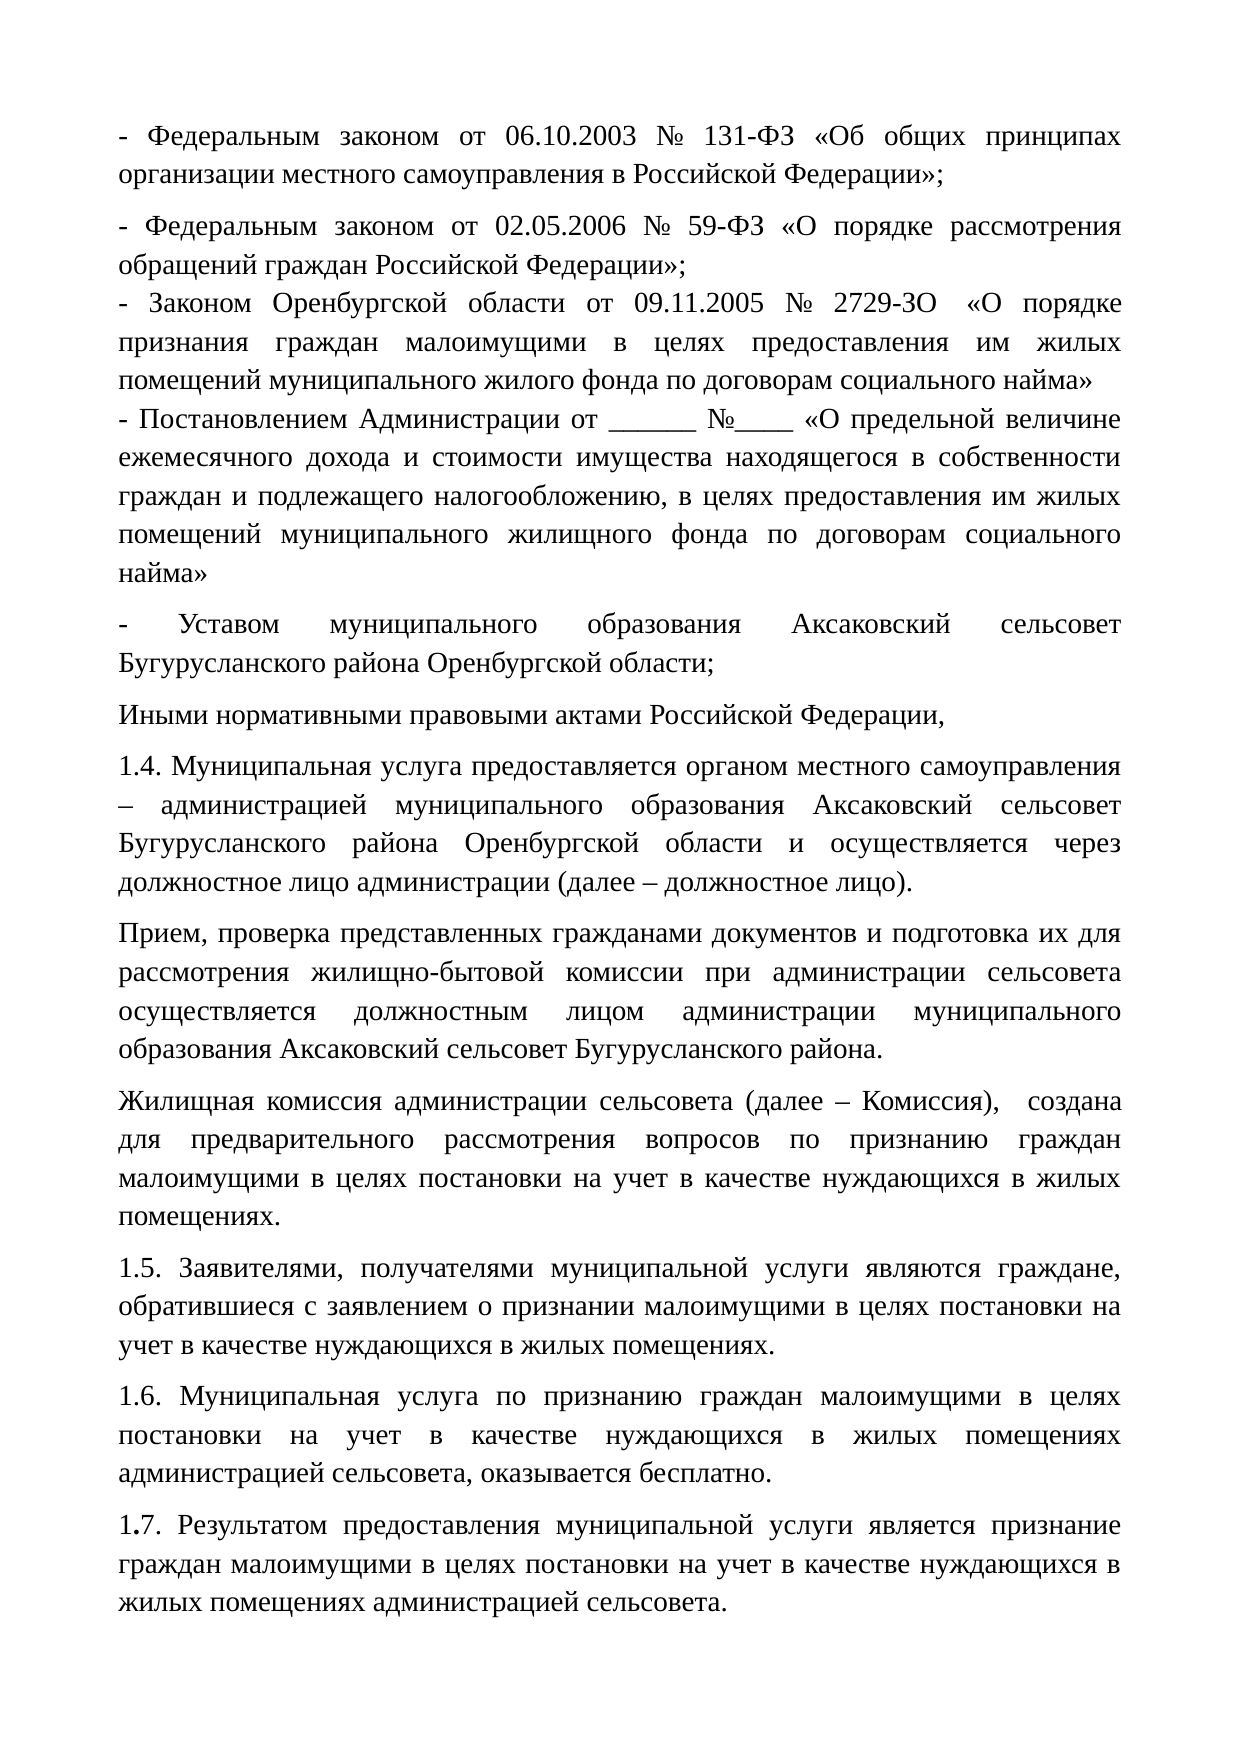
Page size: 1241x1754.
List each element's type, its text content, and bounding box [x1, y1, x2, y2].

text 1.7. Результатом предоставления муниципальной услуги является признание граждан малоимущими в целях постановки на учет в качестве нуждающихся в жилых помещениях администрацией сельсовета. [118, 1507, 1122, 1618]
text Прием, проверка представленных гражданами документов и подготовка их для рассмотрения жилищно-бытовой комиссии при администрации сельсовета осуществляется должностным лицом администрации муниципального образования Аксаковский сельсовет Бугурусланского района. [118, 916, 1122, 1065]
text Жилищная комиссия администрации сельсовета (далее – Комиссия), создана для предварительного рассмотрения вопросов по признанию граждан малоимущими в целях постановки на учет в качестве нуждающихся в жилых помещениях. [118, 1083, 1122, 1232]
text - Законом Оренбургской области от 09.11.2005 № 2729-ЗО «О порядке признания граждан малоимущими в целях предоставления им жилых помещений муниципального жилого фонда по договорам социального найма» [118, 285, 1122, 396]
text - Федеральным законом от 02.05.2006 № 59-ФЗ «О порядке рассмотрения обращений граждан Российской Федерации»; [118, 208, 1122, 280]
text 1.4. Муниципальная услуга предоставляется органом местного самоуправления – администрацией муниципального образования Аксаковский сельсовет Бугурусланского района Оренбургской области и осуществляется через должностное лицо администрации (далее – должностное лицо). [118, 748, 1122, 897]
text Иными нормативными правовыми актами Российской Федерации, [118, 697, 1122, 730]
text - Постановлением Администрации от ______ №____ «О предельной величине ежемесячного дохода и стоимости имущества находящегося в собственности граждан и подлежащего налогообложению, в целях предоставления им жилых помещений муниципального жилищного фонда по договорам социального найма» [118, 401, 1122, 589]
text - Уставом муниципального образования Аксаковский сельсовет Бугурусланского района Оренбургской области; [118, 607, 1122, 679]
text - Федеральным законом от 06.10.2003 № 131-ФЗ «Об общих принципах организации местного самоуправления в Российской Федерации»; [118, 118, 1122, 190]
text 1.5. Заявителями, получателями муниципальной услуги являются граждане, обратившиеся с заявлением о признании малоимущими в целях постановки на учет в качестве нуждающихся в жилых помещениях. [118, 1250, 1122, 1361]
text 1.6. Муниципальная услуга по признанию граждан малоимущими в целях постановки на учет в качестве нуждающихся в жилых помещениях администрацией сельсовета, оказывается бесплатно. [118, 1378, 1122, 1489]
